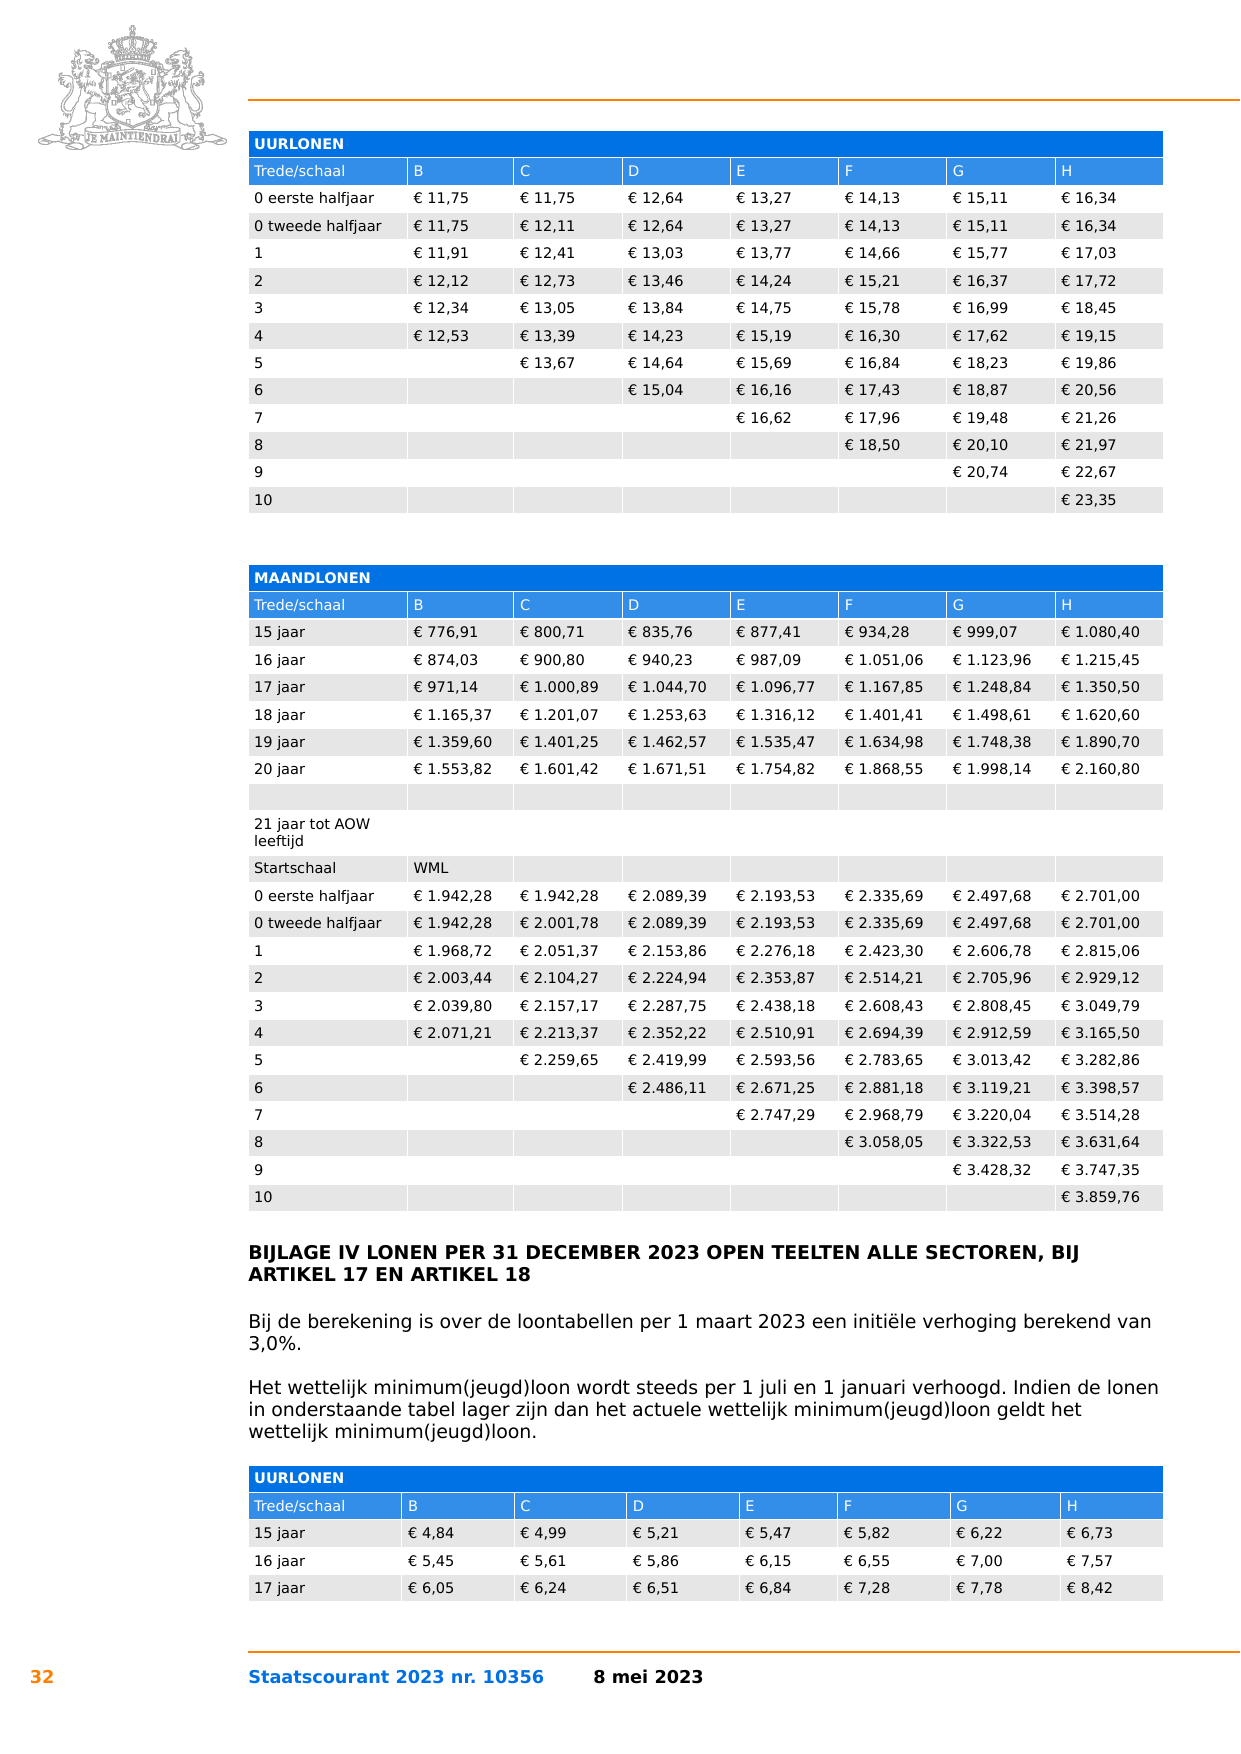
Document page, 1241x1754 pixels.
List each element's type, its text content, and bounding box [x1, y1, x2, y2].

table_cell € 1.535,47 [731, 729, 838, 756]
table_cell € 15,11 [947, 213, 1055, 239]
table_cell € 5,21 [627, 1520, 739, 1547]
table_cell [731, 460, 838, 486]
table_cell [839, 1157, 946, 1183]
table_cell € 3.398,57 [1056, 1075, 1163, 1101]
table_cell € 18,87 [947, 378, 1055, 404]
table_cell [839, 784, 946, 810]
table_cell [514, 1130, 622, 1156]
table_cell [249, 515, 407, 541]
table_cell € 13,46 [623, 268, 730, 294]
table_cell [839, 515, 946, 541]
table_cell € 17,43 [839, 378, 946, 404]
table_cell € 6,24 [515, 1575, 626, 1601]
table_cell € 14,23 [623, 323, 730, 349]
table_cell € 2.808,45 [947, 993, 1055, 1019]
table_cell € 1.316,12 [731, 702, 838, 728]
table_cell € 5,45 [402, 1548, 514, 1574]
table_cell € 2.912,59 [947, 1020, 1055, 1046]
table_cell € 1.359,60 [408, 729, 513, 756]
table_cell F [839, 158, 946, 185]
table_cell [731, 515, 838, 541]
table_cell [947, 856, 1055, 882]
table_cell € 987,09 [731, 647, 838, 673]
table_cell [731, 1130, 838, 1156]
table_cell € 16,16 [731, 378, 838, 404]
table_cell € 7,78 [951, 1575, 1060, 1601]
table_cell 17 jaar [249, 1575, 401, 1601]
table_cell [408, 1075, 513, 1101]
table_cell € 4,99 [515, 1520, 626, 1547]
table_cell [408, 487, 513, 513]
table_cell € 2.929,12 [1056, 965, 1163, 992]
table_cell 0 eerste halfjaar [249, 186, 407, 212]
table_cell € 8,42 [1061, 1575, 1163, 1601]
table_cell 9 [249, 1157, 407, 1183]
table_cell € 1.165,37 [408, 702, 513, 728]
table_cell € 2.815,06 [1056, 938, 1163, 964]
table_cell € 23,35 [1056, 487, 1163, 513]
table_cell 20 jaar [249, 757, 407, 783]
table_cell € 16,62 [731, 405, 838, 431]
table_cell C [514, 592, 622, 618]
table_cell [408, 1130, 513, 1156]
table_cell € 16,99 [947, 295, 1055, 322]
table_cell € 13,39 [514, 323, 622, 349]
table_cell € 3.119,21 [947, 1075, 1055, 1101]
table_cell € 13,05 [514, 295, 622, 322]
table_cell € 7,00 [951, 1548, 1060, 1574]
table_cell 2 [249, 965, 407, 992]
table_cell B [402, 1493, 514, 1519]
table_cell F [838, 1493, 950, 1519]
table_cell € 16,84 [839, 350, 946, 376]
table_cell € 2.514,21 [839, 965, 946, 992]
table_cell € 14,66 [839, 241, 946, 267]
table_cell € 1.462,57 [623, 729, 730, 756]
table_cell € 1.248,84 [947, 674, 1055, 701]
table_cell € 17,96 [839, 405, 946, 431]
table_cell € 6,15 [740, 1548, 837, 1574]
table_cell 2 [249, 268, 407, 294]
table_cell Trede/schaal [249, 1493, 401, 1519]
table_cell € 12,11 [514, 213, 622, 239]
table_cell € 6,55 [838, 1548, 950, 1574]
table_cell € 6,51 [627, 1575, 739, 1601]
table_cell [623, 784, 730, 810]
table_cell € 21,97 [1056, 432, 1163, 459]
table_cell 1 [249, 241, 407, 267]
table_cell € 16,30 [839, 323, 946, 349]
table_cell [623, 515, 730, 541]
table_cell € 18,50 [839, 432, 946, 459]
table_cell € 2.419,99 [623, 1048, 730, 1074]
table_cell [408, 460, 513, 486]
table_cell € 3.165,50 [1056, 1020, 1163, 1046]
table_cell F [839, 592, 946, 618]
table_cell [514, 487, 622, 513]
table_cell [514, 811, 622, 855]
table_cell [731, 784, 838, 810]
table_cell € 2.153,86 [623, 938, 730, 964]
table_cell € 20,74 [947, 460, 1055, 486]
table_cell € 2.705,96 [947, 965, 1055, 992]
table_cell 21 jaar tot AOW leeftijd [249, 811, 407, 855]
text Bij de berekening is over de loontabellen per 1 maart 2023 een initiële verhoging berekend van 3,0%. [248, 1311, 1163, 1355]
table_cell € 1.942,28 [514, 883, 622, 909]
table_cell € 21,26 [1056, 405, 1163, 431]
table_cell [623, 405, 730, 431]
table_cell € 15,04 [623, 378, 730, 404]
table_cell 3 [249, 993, 407, 1019]
table_cell 5 [249, 350, 407, 376]
table_cell € 12,41 [514, 241, 622, 267]
table_cell € 19,15 [1056, 323, 1163, 349]
table_cell C [514, 158, 622, 185]
table_cell € 12,64 [623, 213, 730, 239]
table_cell 8 [249, 1130, 407, 1156]
table_cell € 4,84 [402, 1520, 514, 1547]
table_cell € 2.039,80 [408, 993, 513, 1019]
table_header MAANDLONEN [249, 565, 1163, 591]
table_cell € 12,12 [408, 268, 513, 294]
table_header UURLONEN [249, 131, 1163, 157]
table_cell € 2.606,78 [947, 938, 1055, 964]
table_cell 19 jaar [249, 729, 407, 756]
table_cell € 1.051,06 [839, 647, 946, 673]
table_cell € 15,11 [947, 186, 1055, 212]
table_cell € 20,10 [947, 432, 1055, 459]
table_cell € 2.213,37 [514, 1020, 622, 1046]
table_cell € 19,48 [947, 405, 1055, 431]
table_cell [731, 811, 838, 855]
table_cell [947, 784, 1055, 810]
table_cell € 874,03 [408, 647, 513, 673]
table_cell [947, 811, 1055, 855]
table_cell € 3.049,79 [1056, 993, 1163, 1019]
table_cell H [1056, 158, 1163, 185]
table_cell € 13,84 [623, 295, 730, 322]
table_cell € 1.401,41 [839, 702, 946, 728]
table_cell € 2.671,25 [731, 1075, 838, 1101]
table_cell 16 jaar [249, 647, 407, 673]
table_cell € 1.123,96 [947, 647, 1055, 673]
table_cell € 14,13 [839, 186, 946, 212]
table_cell [623, 1185, 730, 1211]
table_cell B [408, 592, 513, 618]
table_cell € 7,28 [838, 1575, 950, 1601]
table_cell Trede/schaal [249, 158, 407, 185]
table_cell [1056, 856, 1163, 882]
table_cell € 5,86 [627, 1548, 739, 1574]
table_cell E [731, 158, 838, 185]
table_cell € 6,73 [1061, 1520, 1163, 1547]
table_cell € 3.322,53 [947, 1130, 1055, 1156]
table_cell € 2.510,91 [731, 1020, 838, 1046]
table_cell € 15,77 [947, 241, 1055, 267]
table_cell 7 [249, 405, 407, 431]
table_cell 7 [249, 1102, 407, 1129]
table_cell € 1.253,63 [623, 702, 730, 728]
table_cell € 1.942,28 [408, 883, 513, 909]
table_cell € 22,67 [1056, 460, 1163, 486]
table_cell [623, 856, 730, 882]
table_cell € 2.497,68 [947, 911, 1055, 937]
table_cell € 3.282,86 [1056, 1048, 1163, 1074]
table_cell € 1.000,89 [514, 674, 622, 701]
table_cell 17 jaar [249, 674, 407, 701]
table_cell € 6,84 [740, 1575, 837, 1601]
table_cell € 13,77 [731, 241, 838, 267]
table_cell G [947, 158, 1055, 185]
table_cell D [623, 158, 730, 185]
table_cell € 3.747,35 [1056, 1157, 1163, 1183]
table_cell [514, 460, 622, 486]
table_cell € 17,62 [947, 323, 1055, 349]
table_cell € 1.998,14 [947, 757, 1055, 783]
table_cell 5 [249, 1048, 407, 1074]
table_cell € 1.044,70 [623, 674, 730, 701]
table_cell 6 [249, 378, 407, 404]
table_cell [623, 1130, 730, 1156]
table_cell € 12,64 [623, 186, 730, 212]
table_cell € 1.671,51 [623, 757, 730, 783]
table_cell [514, 784, 622, 810]
table_cell € 3.514,28 [1056, 1102, 1163, 1129]
table_cell [623, 432, 730, 459]
table_cell € 2.486,11 [623, 1075, 730, 1101]
table_cell € 19,86 [1056, 350, 1163, 376]
table_cell € 776,91 [408, 620, 513, 646]
table_cell € 2.701,00 [1056, 911, 1163, 937]
table_cell € 6,22 [951, 1520, 1060, 1547]
table_cell € 877,41 [731, 620, 838, 646]
table_cell € 2.089,39 [623, 883, 730, 909]
table_cell 3 [249, 295, 407, 322]
table_cell € 14,75 [731, 295, 838, 322]
table_cell [731, 856, 838, 882]
table_cell [731, 487, 838, 513]
table_cell € 13,03 [623, 241, 730, 267]
table_cell € 17,72 [1056, 268, 1163, 294]
table_cell [623, 460, 730, 486]
table_cell € 18,23 [947, 350, 1055, 376]
table_cell € 20,56 [1056, 378, 1163, 404]
table_cell € 2.423,30 [839, 938, 946, 964]
table_cell [408, 1185, 513, 1211]
table_cell € 2.071,21 [408, 1020, 513, 1046]
table_cell € 2.438,18 [731, 993, 838, 1019]
table_cell € 3.013,42 [947, 1048, 1055, 1074]
table_cell € 16,37 [947, 268, 1055, 294]
table_cell [514, 1075, 622, 1101]
table_cell [514, 432, 622, 459]
table_cell € 2.694,39 [839, 1020, 946, 1046]
table_cell € 2.335,69 [839, 911, 946, 937]
table_cell € 1.401,25 [514, 729, 622, 756]
table_cell € 14,13 [839, 213, 946, 239]
table_cell D [627, 1493, 739, 1519]
table_cell € 13,27 [731, 186, 838, 212]
table_cell € 7,57 [1061, 1548, 1163, 1574]
subtitle BIJLAGE IV LONEN PER 31 DECEMBER 2023 OPEN TEELTEN ALLE SECTOREN, BIJ ARTIKEL 17 EN ARTIKEL 18 [248, 1242, 1163, 1286]
table_cell [408, 405, 513, 431]
table_cell € 1.215,45 [1056, 647, 1163, 673]
table_cell Trede/schaal [249, 592, 407, 618]
table_cell € 13,67 [514, 350, 622, 376]
table_cell € 1.634,98 [839, 729, 946, 756]
table_cell 0 eerste halfjaar [249, 883, 407, 909]
table_cell € 2.881,18 [839, 1075, 946, 1101]
table_cell 0 tweede halfjaar [249, 213, 407, 239]
table_cell € 1.868,55 [839, 757, 946, 783]
table_cell G [947, 592, 1055, 618]
table_cell [839, 811, 946, 855]
table_cell 18 jaar [249, 702, 407, 728]
table_cell [408, 432, 513, 459]
table_cell [408, 811, 513, 855]
table_cell € 11,91 [408, 241, 513, 267]
table_cell [947, 1185, 1055, 1211]
table_cell € 2.276,18 [731, 938, 838, 964]
table_cell 15 jaar [249, 1520, 401, 1547]
table_cell [514, 1157, 622, 1183]
table_cell € 2.157,17 [514, 993, 622, 1019]
table_cell € 2.747,29 [731, 1102, 838, 1129]
table_cell WML [408, 856, 513, 882]
table_header UURLONEN [249, 1466, 1163, 1492]
table_cell € 2.701,00 [1056, 883, 1163, 909]
table_cell [1056, 784, 1163, 810]
table_cell € 1.754,82 [731, 757, 838, 783]
table_cell € 2.783,65 [839, 1048, 946, 1074]
table_cell [514, 856, 622, 882]
table_cell € 3.631,64 [1056, 1130, 1163, 1156]
table_cell € 1.201,07 [514, 702, 622, 728]
table_cell € 2.193,53 [731, 883, 838, 909]
table_cell € 1.890,70 [1056, 729, 1163, 756]
table_cell [839, 856, 946, 882]
table_cell E [740, 1493, 837, 1519]
table_cell [731, 1185, 838, 1211]
table_cell € 2.224,94 [623, 965, 730, 992]
table_cell € 3.859,76 [1056, 1185, 1163, 1211]
table_cell € 1.968,72 [408, 938, 513, 964]
table_cell € 16,34 [1056, 213, 1163, 239]
table_cell € 2.287,75 [623, 993, 730, 1019]
table_cell € 2.968,79 [839, 1102, 946, 1129]
table_cell € 1.748,38 [947, 729, 1055, 756]
table_cell € 971,14 [408, 674, 513, 701]
table_cell [249, 784, 407, 810]
table_cell [408, 1102, 513, 1129]
table_cell € 12,53 [408, 323, 513, 349]
text Het wettelijk minimum(jeugd)loon wordt steeds per 1 juli en 1 januari verhoogd. Indien de lonen in onderstaande tabel lager zijn dan het actuele wettelijk minimum(jeugd)loon geldt het wettelijk minimum(jeugd)loon. [248, 1377, 1163, 1443]
table_cell € 2.608,43 [839, 993, 946, 1019]
table_cell Startschaal [249, 856, 407, 882]
table_cell D [623, 592, 730, 618]
table_cell € 3.058,05 [839, 1130, 946, 1156]
table_cell [514, 1185, 622, 1211]
table_cell € 18,45 [1056, 295, 1163, 322]
table_cell [408, 784, 513, 810]
table_cell € 1.553,82 [408, 757, 513, 783]
table_cell [731, 432, 838, 459]
table_cell [731, 1157, 838, 1183]
table_cell € 16,34 [1056, 186, 1163, 212]
table_cell [947, 487, 1055, 513]
table_cell € 2.160,80 [1056, 757, 1163, 783]
table_cell 6 [249, 1075, 407, 1101]
table_cell € 2.003,44 [408, 965, 513, 992]
table_cell € 2.089,39 [623, 911, 730, 937]
table_cell € 14,64 [623, 350, 730, 376]
table_cell € 1.620,60 [1056, 702, 1163, 728]
table_cell [623, 1157, 730, 1183]
table_cell € 1.942,28 [408, 911, 513, 937]
table_cell € 15,19 [731, 323, 838, 349]
table_cell € 2.193,53 [731, 911, 838, 937]
table_cell € 2.104,27 [514, 965, 622, 992]
table_cell € 2.593,56 [731, 1048, 838, 1074]
table_cell [623, 811, 730, 855]
table_cell € 2.352,22 [623, 1020, 730, 1046]
table_cell € 940,23 [623, 647, 730, 673]
table_cell € 2.259,65 [514, 1048, 622, 1074]
table_cell € 934,28 [839, 620, 946, 646]
table_cell 4 [249, 1020, 407, 1046]
table_cell € 2.353,87 [731, 965, 838, 992]
table_cell € 12,73 [514, 268, 622, 294]
table_cell € 14,24 [731, 268, 838, 294]
table_cell € 15,21 [839, 268, 946, 294]
table_cell 1 [249, 938, 407, 964]
table_cell [514, 515, 622, 541]
table_cell 9 [249, 460, 407, 486]
table_cell € 2.051,37 [514, 938, 622, 964]
table_cell [1056, 515, 1163, 541]
table_cell € 15,78 [839, 295, 946, 322]
table_cell [839, 460, 946, 486]
table_cell € 1.080,40 [1056, 620, 1163, 646]
picture [38, 25, 227, 150]
table_cell [408, 1157, 513, 1183]
table_cell € 15,69 [731, 350, 838, 376]
table_cell B [408, 158, 513, 185]
table_cell € 17,03 [1056, 241, 1163, 267]
table_cell [408, 515, 513, 541]
table_cell € 2.001,78 [514, 911, 622, 937]
table_cell € 3.428,32 [947, 1157, 1055, 1183]
table_cell € 800,71 [514, 620, 622, 646]
table_cell € 5,47 [740, 1520, 837, 1547]
table_cell € 2.497,68 [947, 883, 1055, 909]
table_cell 0 tweede halfjaar [249, 911, 407, 937]
table_cell € 900,80 [514, 647, 622, 673]
table_cell [623, 487, 730, 513]
table_cell H [1061, 1493, 1163, 1519]
table_cell [408, 378, 513, 404]
table_cell € 6,05 [402, 1575, 514, 1601]
table_cell € 3.220,04 [947, 1102, 1055, 1129]
table_cell € 11,75 [408, 213, 513, 239]
table_cell € 1.096,77 [731, 674, 838, 701]
table_cell € 11,75 [514, 186, 622, 212]
table_cell [947, 515, 1055, 541]
table_cell [623, 1102, 730, 1129]
table_cell € 835,76 [623, 620, 730, 646]
table_cell [408, 350, 513, 376]
table_cell 8 [249, 432, 407, 459]
table_cell G [951, 1493, 1060, 1519]
table_cell € 2.335,69 [839, 883, 946, 909]
table_cell E [731, 592, 838, 618]
table_cell € 1.601,42 [514, 757, 622, 783]
table_cell € 12,34 [408, 295, 513, 322]
table_cell 4 [249, 323, 407, 349]
table_cell [514, 405, 622, 431]
table_cell 10 [249, 487, 407, 513]
table_cell € 1.167,85 [839, 674, 946, 701]
table_cell 10 [249, 1185, 407, 1211]
table_cell [408, 1048, 513, 1074]
table_cell € 1.350,50 [1056, 674, 1163, 701]
table_cell [514, 1102, 622, 1129]
table_cell 15 jaar [249, 620, 407, 646]
table_cell € 13,27 [731, 213, 838, 239]
table_cell [514, 378, 622, 404]
table_cell C [515, 1493, 626, 1519]
table_cell [839, 487, 946, 513]
table_cell € 11,75 [408, 186, 513, 212]
table_cell 16 jaar [249, 1548, 401, 1574]
table_cell [839, 1185, 946, 1211]
table_cell € 999,07 [947, 620, 1055, 646]
table_cell [1056, 811, 1163, 855]
table_cell € 5,61 [515, 1548, 626, 1574]
table_cell € 5,82 [838, 1520, 950, 1547]
table_cell H [1056, 592, 1163, 618]
table_cell € 1.498,61 [947, 702, 1055, 728]
